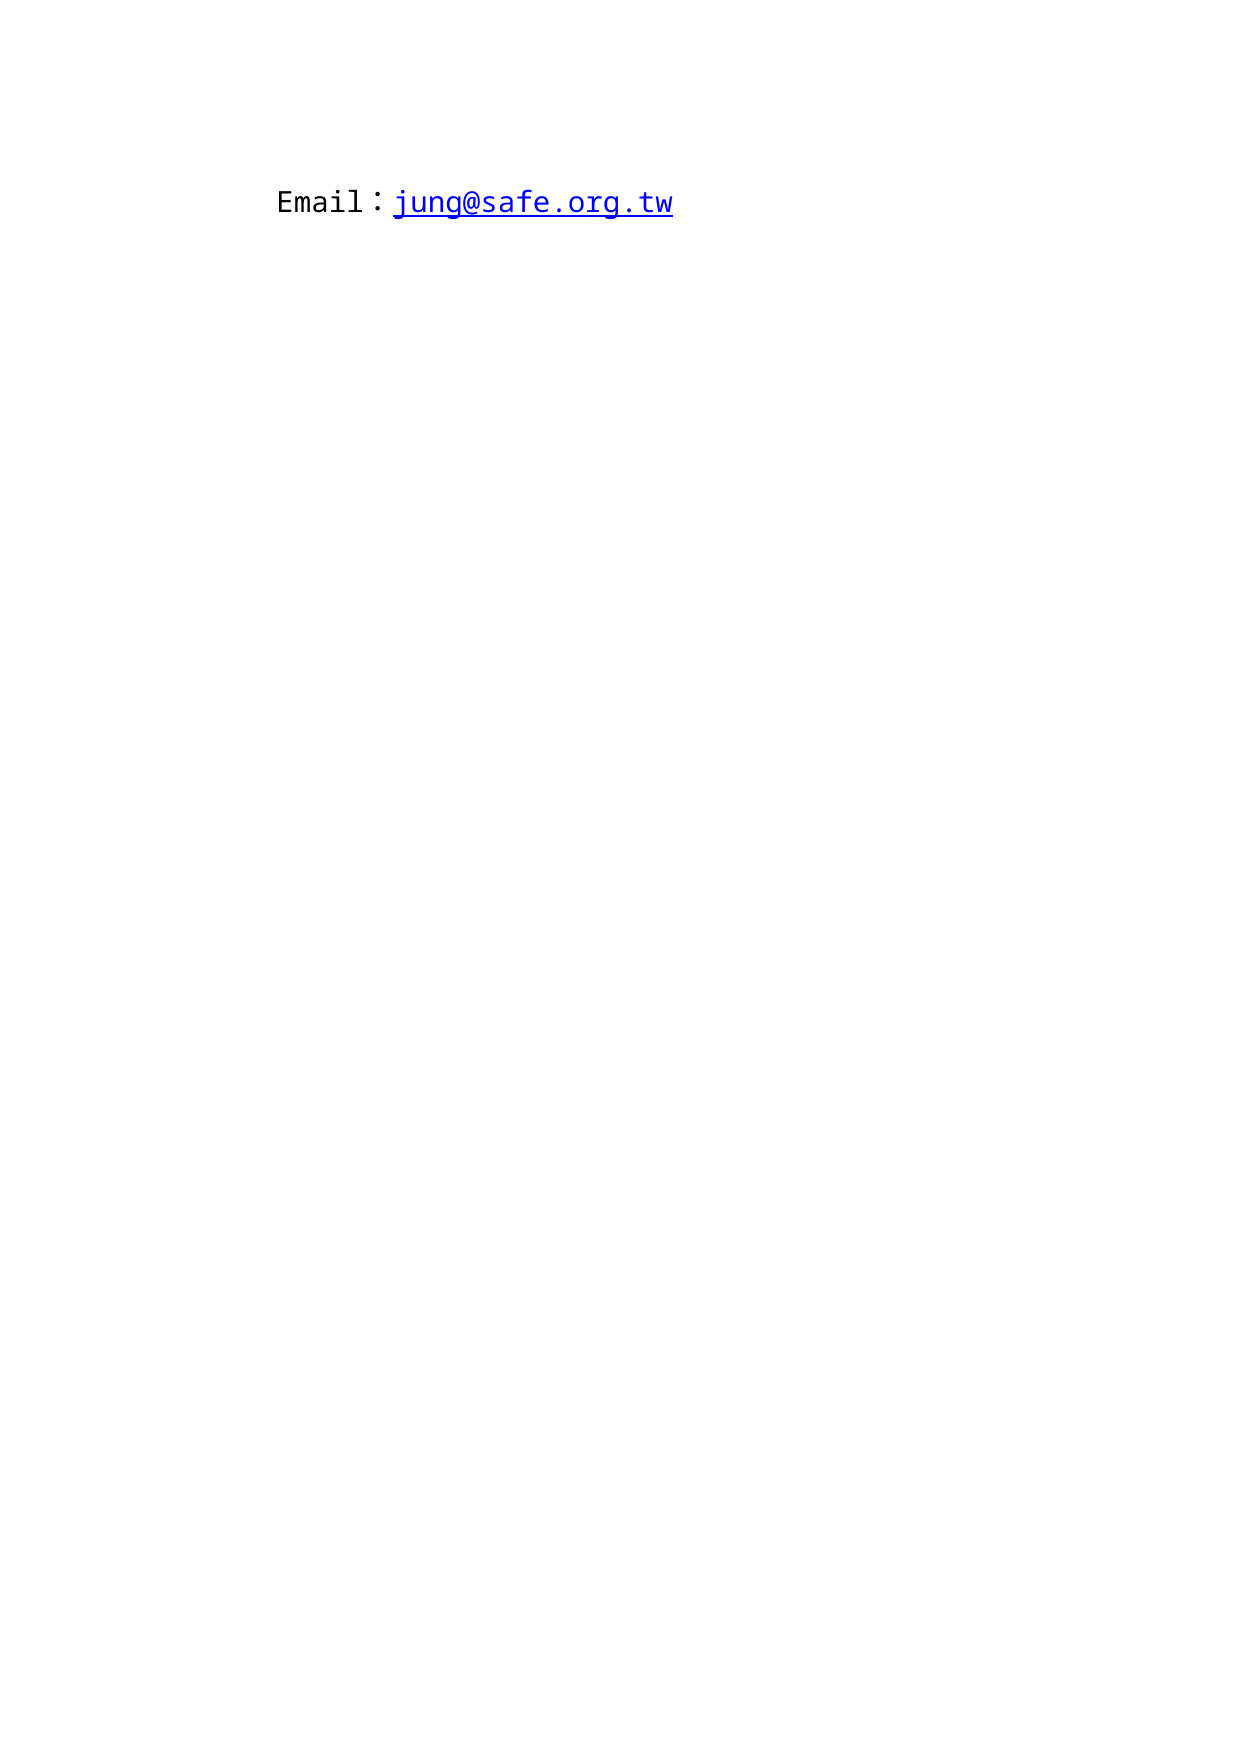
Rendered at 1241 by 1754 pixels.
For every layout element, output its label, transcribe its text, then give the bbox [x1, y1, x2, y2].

text Email：jung@safe.org.tw [276, 158, 1053, 221]
